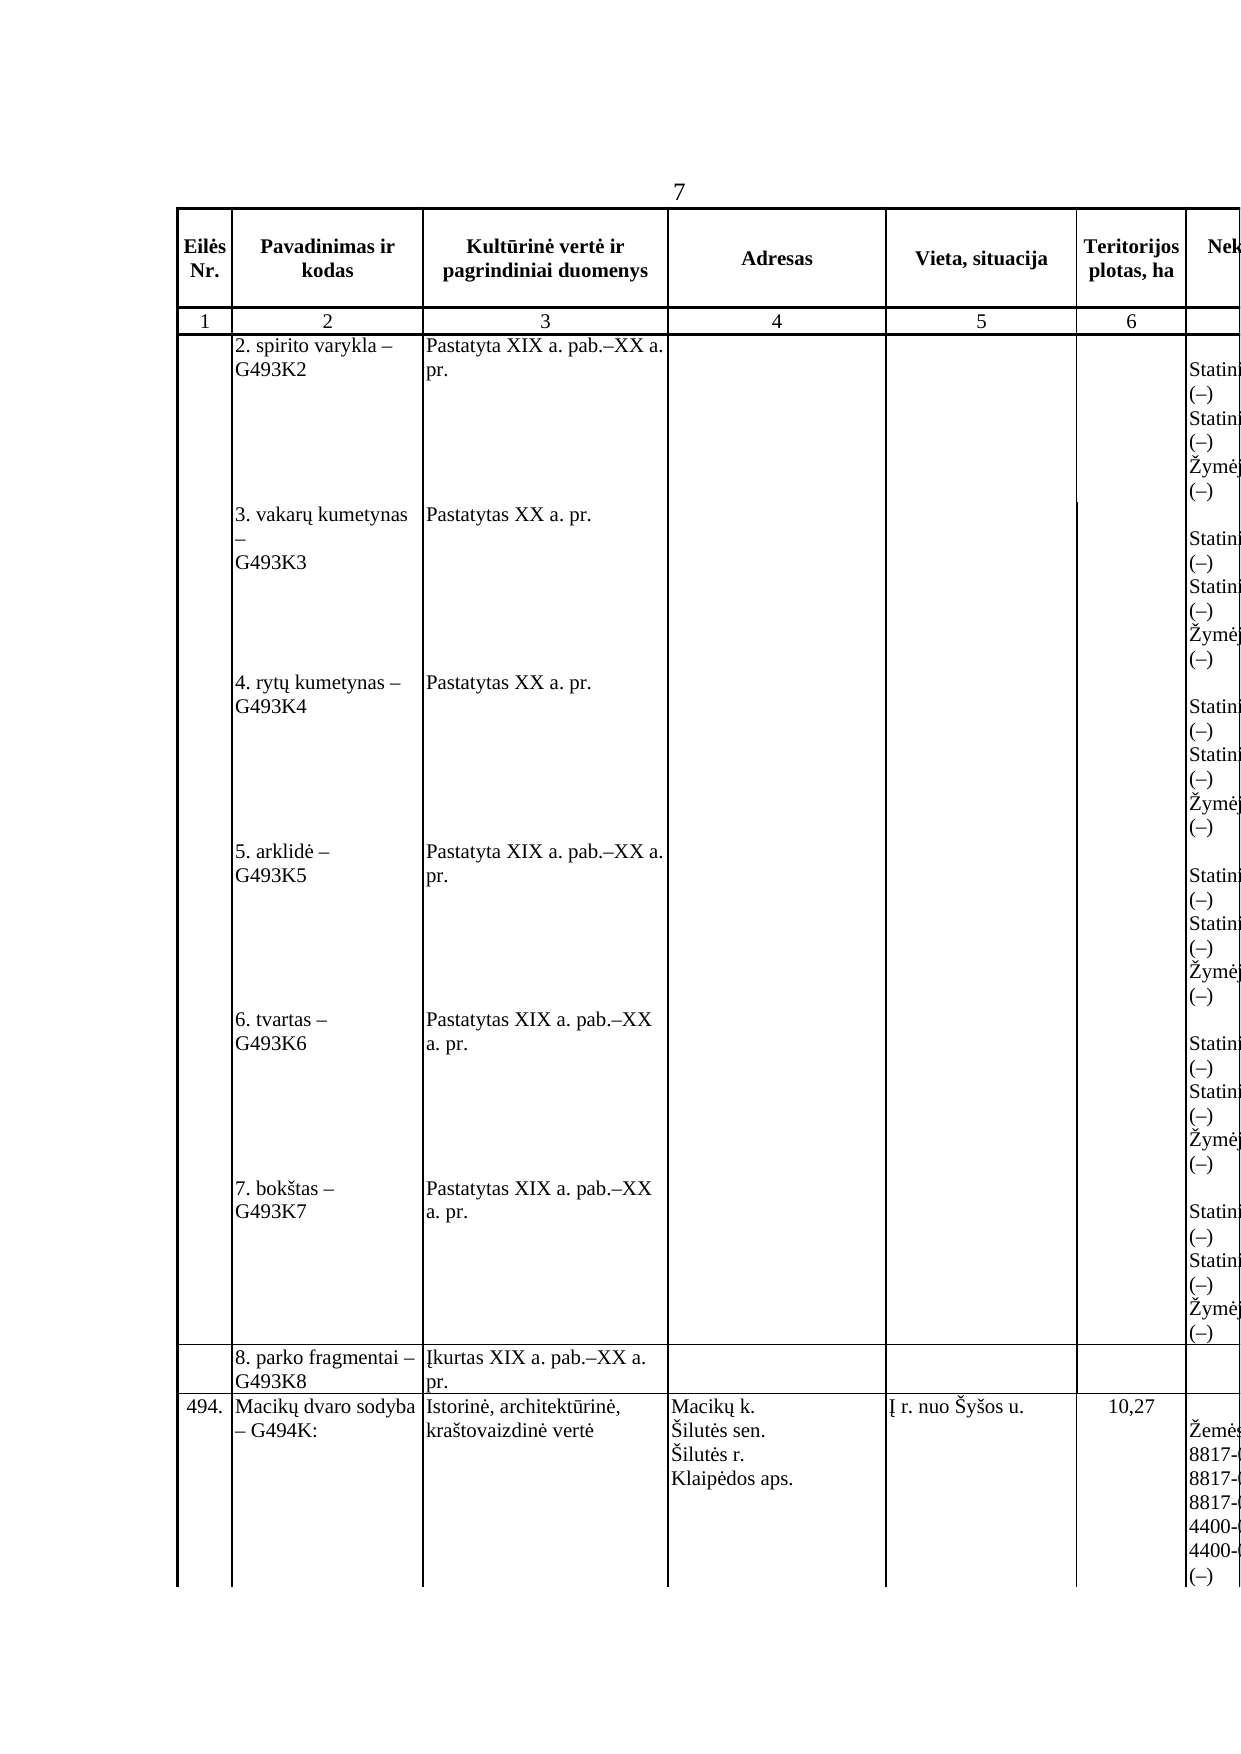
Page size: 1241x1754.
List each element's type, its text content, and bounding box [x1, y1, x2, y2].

table_cell [179, 1175, 231, 1344]
table_cell [1077, 336, 1185, 502]
table_cell [179, 839, 231, 1007]
table_cell [887, 336, 1076, 502]
table_cell [669, 502, 885, 670]
table_cell [1078, 502, 1185, 670]
table_cell [669, 839, 885, 1007]
table_cell 8. parko fragmentai – G493K8 [233, 1345, 422, 1393]
table_cell 6. tvartas – G493K6 [233, 1007, 422, 1175]
table_cell [887, 839, 1076, 1007]
table_cell [1078, 670, 1185, 838]
table_cell 2 [233, 309, 422, 333]
table_cell Pastatytas XIX a. pab.–XX a. pr. [424, 1175, 667, 1344]
table_cell Įkurtas XIX a. pab.–XX a. pr. [424, 1345, 667, 1393]
table_header Pavadinimas ir kodas [233, 210, 422, 306]
table_cell Macikų k. Šilutės sen. Šilutės r. Klaipėdos aps. [669, 1394, 885, 1587]
table_cell [887, 1007, 1076, 1175]
table_cell [1078, 839, 1185, 1007]
table_cell [179, 502, 231, 670]
table_cell Macikų dvaro sodyba – G494K: [233, 1394, 422, 1587]
table_cell [669, 1175, 885, 1344]
table_cell Pastatytas XIX a. pab.–XX a. pr. [424, 1007, 667, 1175]
table_cell 10,27 [1077, 1394, 1185, 1587]
table_cell Pastatyta XIX a. pab.–XX a. pr. [424, 336, 667, 502]
table_cell [887, 1175, 1076, 1344]
table_cell [669, 1007, 885, 1175]
table_cell 4. rytų kumetynas – G493K4 [233, 670, 422, 838]
table_header Nekilnojamojo turto registro duomenys [1187, 210, 1239, 306]
table_cell [669, 1345, 885, 1393]
table_cell [1187, 1345, 1239, 1393]
table_cell 1 [179, 309, 231, 333]
table_cell Pastatytas XX a. pr. [424, 502, 667, 670]
table_header Kultūrinė vertė ir pagrindiniai duomenys [424, 210, 667, 306]
table_cell Statinio pavadinimas (–) Statinio unikalus numeris: (–) Žymėjimas plane (–) [1187, 1007, 1239, 1175]
table_cell 494. [179, 1394, 231, 1587]
table_cell [179, 336, 231, 502]
table_cell [179, 1007, 231, 1175]
table_cell Pastatyta XIX a. pab.–XX a. pr. [424, 839, 667, 1007]
table_cell [1078, 1345, 1185, 1393]
table_cell Istorinė, architektūrinė, kraštovaizdinė vertė [424, 1394, 667, 1587]
table_cell 3. vakarų kumetynas – G493K3 [233, 502, 422, 670]
table_cell [887, 1345, 1076, 1393]
table_header Vieta, situacija [887, 210, 1076, 306]
table_cell Statinio pavadinimas (–) Statinio unikalus numeris: (–) Žymėjimas plane (–) [1187, 839, 1239, 1007]
table_cell 4 [669, 309, 885, 333]
table_cell [669, 670, 885, 838]
table_cell Žemės sklypo unikalus numeris: 8817-0006-0141 8817-0006-0183 8817-0006-0010 4400-0267-9943 4400-0165-3230 (–) [1187, 1394, 1239, 1587]
table_cell Statinio pavadinimas (–) Statinio unikalus numeris: (–) Žymėjimas plane (–) [1187, 502, 1239, 670]
table_cell [887, 502, 1076, 670]
table_cell 3 [424, 309, 667, 333]
table_cell [179, 670, 231, 838]
table_cell Statinio pavadinimas (–) Statinio unikalus numeris: (–) Žymėjimas plane (–) [1187, 336, 1239, 502]
table_cell [669, 336, 885, 502]
table_cell Į r. nuo Šyšos u. [887, 1394, 1076, 1587]
table_cell [179, 1345, 231, 1393]
table_header Eilės Nr. [179, 210, 231, 306]
table_cell 6 [1077, 309, 1185, 333]
table_header Adresas [669, 210, 885, 306]
table_cell Pastatytas XX a. pr. [424, 670, 667, 838]
table_cell [1078, 1007, 1185, 1175]
table_cell 5. arklidė – G493K5 [233, 839, 422, 1007]
table_header Teritorijos plotas, ha [1077, 210, 1185, 306]
table_cell Statinio pavadinimas (–) Statinio unikalus numeris: (–) Žymėjimas plane (–) [1187, 670, 1239, 838]
table_cell 5 [887, 309, 1076, 333]
table_cell 7. bokštas – G493K7 [233, 1175, 422, 1344]
table_cell 2. spirito varykla – G493K2 [233, 336, 422, 502]
table_cell 7 [1187, 309, 1239, 333]
table_cell [1078, 1175, 1185, 1344]
table_cell [887, 670, 1076, 838]
table_cell Statinio pavadinimas (–) Statinio unikalus numeris: (–) Žymėjimas plane (–) [1187, 1175, 1239, 1344]
